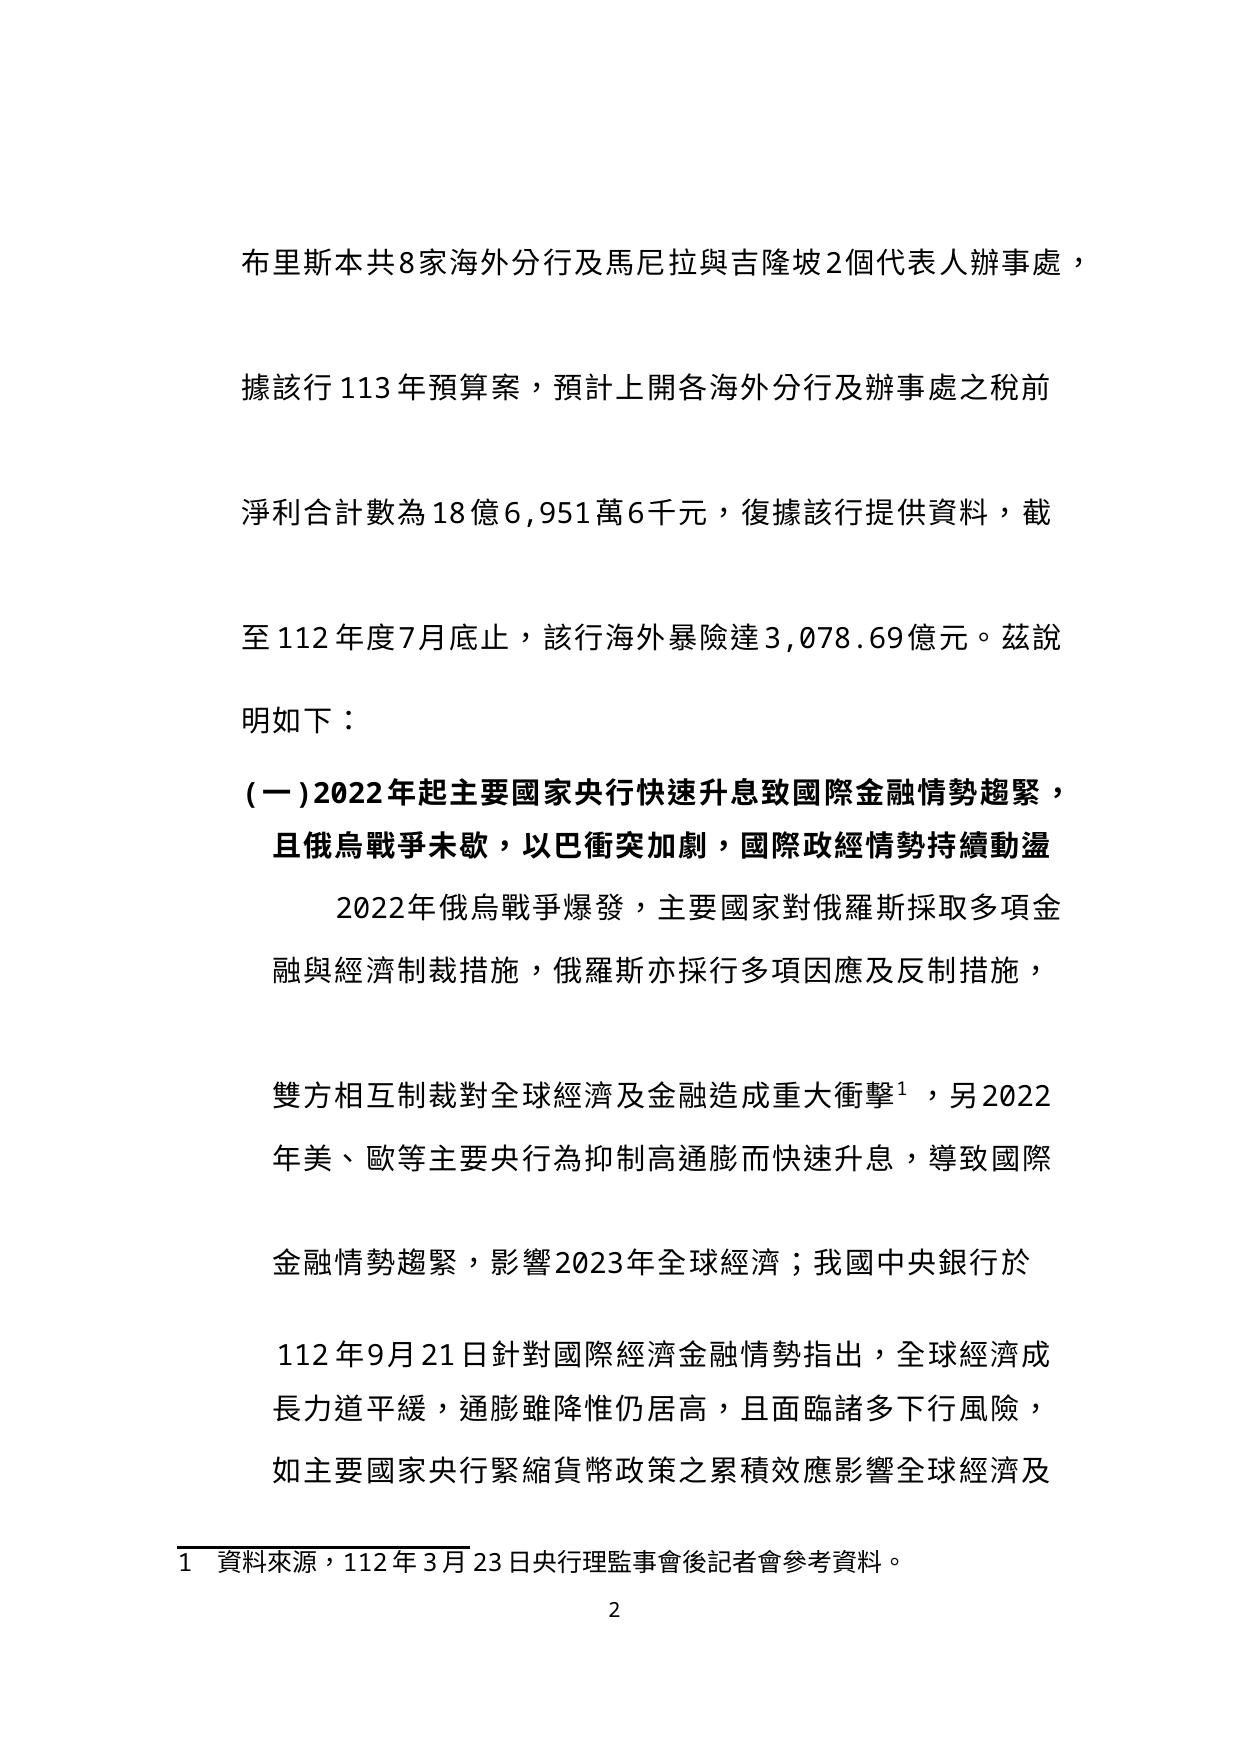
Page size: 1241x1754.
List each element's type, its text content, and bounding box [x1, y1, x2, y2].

text 臺灣土地銀行為拓展國際金融業務，並提升國際競爭力，已設有洛杉磯、新加坡、香港、上海、武漢、天津、紐約及布里斯本共8家海外分行及馬尼拉與吉隆坡2個代表人辦事處，據該行113年預算案，預計上開各海外分行及辦事處之稅前淨利合計數為18億6,951萬6千元，復據該行提供資料，截至112年度7月底止，該行海外暴險達3,078.69億元。茲說明如下： [236, 177, 1063, 740]
text (一)2022年起主要國家央行快速升息致國際金融情勢趨緊，且俄烏戰爭未歇，以巴衝突加劇，國際政經情勢持續動盪 [236, 740, 1063, 865]
text 資料來源，112年3月23日央行理監事會後記者會參考資料。 [177, 1548, 1063, 1577]
text 2022年俄烏戰爭爆發，主要國家對俄羅斯採取多項金融與經濟制裁措施，俄羅斯亦採行多項因應及反制措施，雙方相互制裁對全球經濟及金融造成重大衝擊，另2022年美、歐等主要央行為抑制高通膨而快速升息，導致國際金融情勢趨緊，影響2023年全球經濟；我國中央銀行於112年9月21日針對國際經濟金融情勢指出，全球經濟成長力道平緩，通膨雖降惟仍居高，且面臨諸多下行風險，如主要國家央行緊縮貨幣政策之累積效應影響全球經濟及 [266, 865, 1063, 1490]
